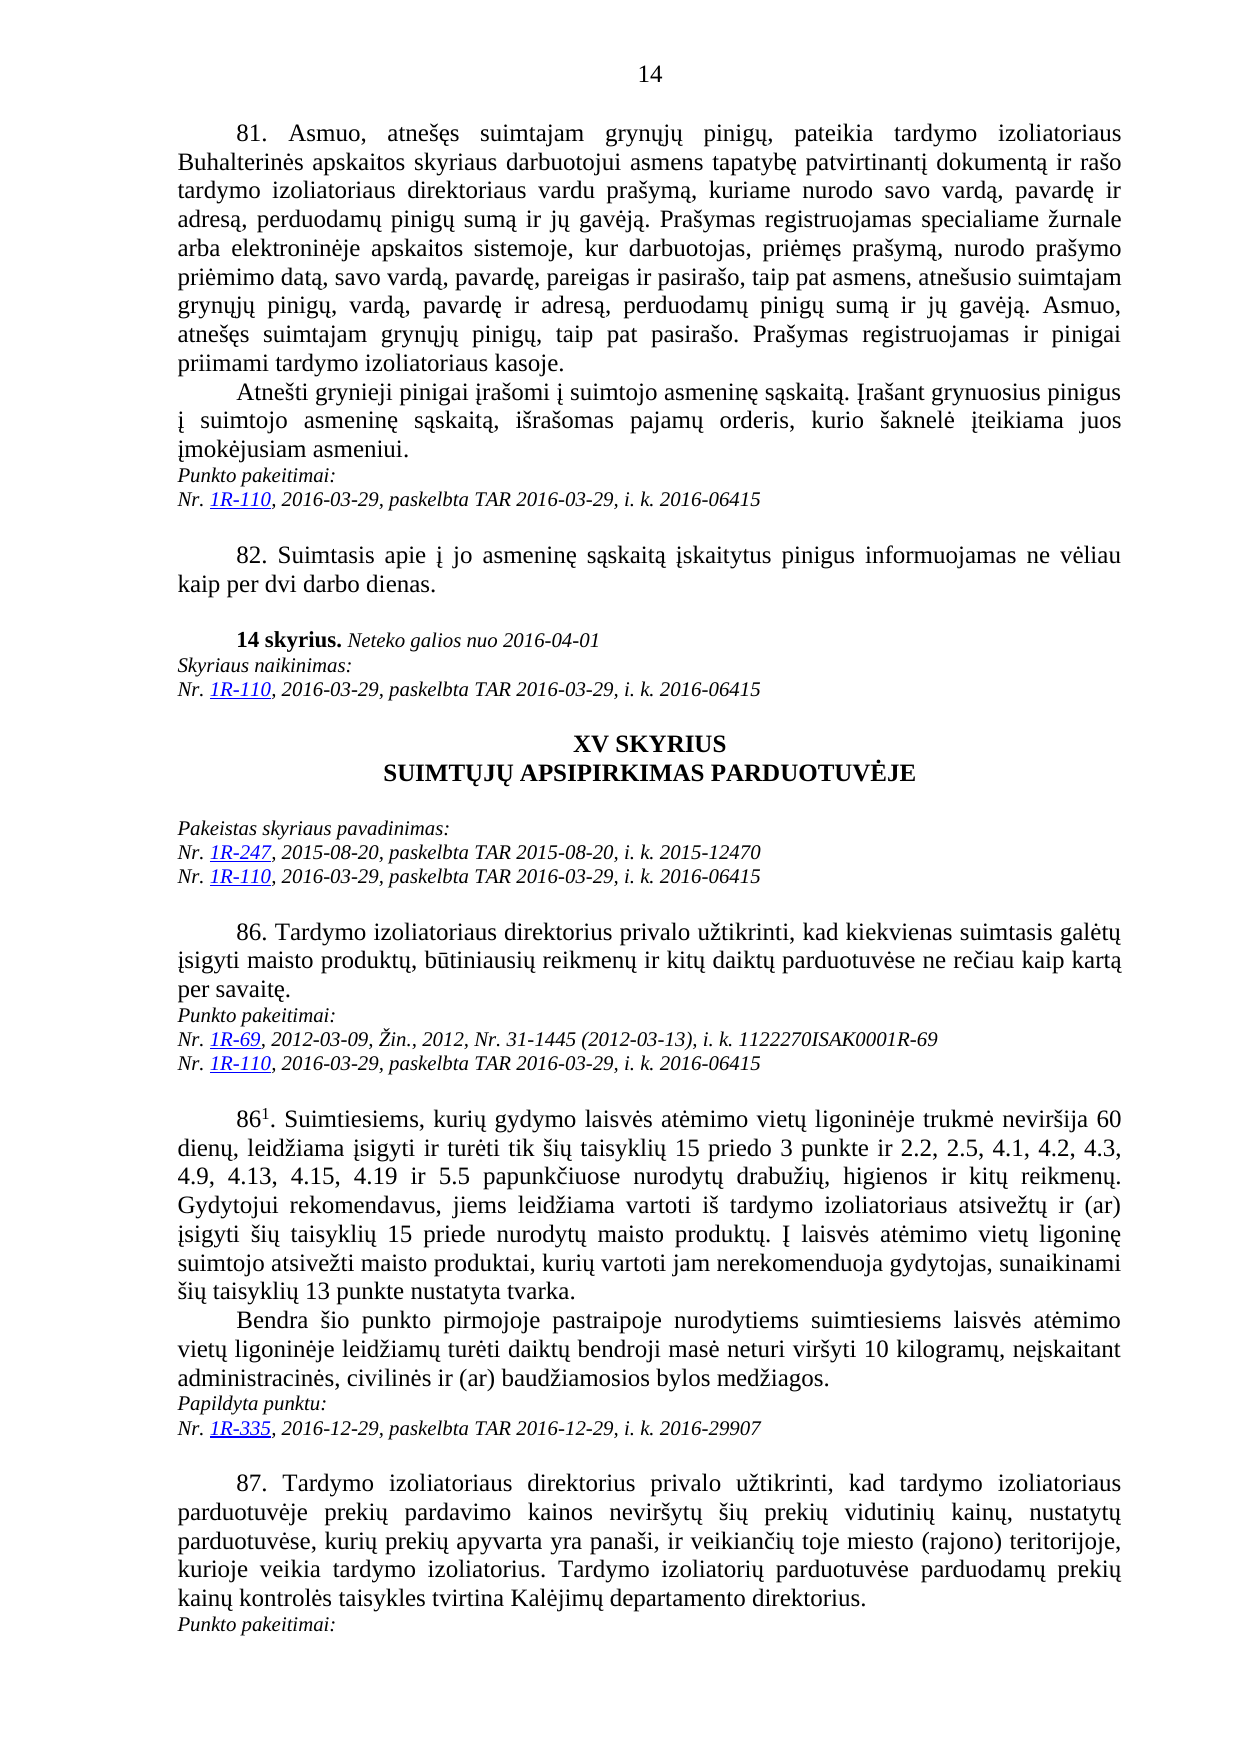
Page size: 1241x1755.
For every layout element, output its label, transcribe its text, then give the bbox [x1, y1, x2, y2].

text Atnešti grynieji pinigai įrašomi į suimtojo asmeninę sąskaitą. Įrašant grynuosius pinigus į suimtojo asmeninę sąskaitą, išrašomas pajamų orderis, kurio šaknelė įteikiama juos įmokėjusiam asmeniui. [177, 377, 1122, 463]
text 861. Suimtiesiems, kurių gydymo laisvės atėmimo vietų ligoninėje trukmė neviršija 60 dienų, leidžiama įsigyti ir turėti tik šių taisyklių 15 priedo 3 punkte ir 2.2, 2.5, 4.1, 4.2, 4.3, 4.9, 4.13, 4.15, 4.19 ir 5.5 papunkčiuose nurodytų drabužių, higienos ir kitų reikmenų. Gydytojui rekomendavus, jiems leidžiama vartoti iš tardymo izoliatoriaus atsivežtų ir (ar) įsigyti šių taisyklių 15 priede nurodytų maisto produktų. Į laisvės atėmimo vietų ligoninę suimtojo atsivežti maisto produktai, kurių vartoti jam nerekomenduoja gydytojas, sunaikinami šių taisyklių 13 punkte nustatyta tvarka. [177, 1104, 1122, 1305]
text 86. Tardymo izoliatoriaus direktorius privalo užtikrinti, kad kiekvienas suimtasis galėtų įsigyti maisto produktų, būtiniausių reikmenų ir kitų daiktų parduotuvėse ne rečiau kaip kartą per savaitę. [177, 917, 1122, 1003]
text Punkto pakeitimai: [177, 1003, 1122, 1027]
text 87. Tardymo izoliatoriaus direktorius privalo užtikrinti, kad tardymo izoliatoriaus parduotuvėje prekių pardavimo kainos neviršytų šių prekių vidutinių kainų, nustatytų parduotuvėse, kurių prekių apyvarta yra panaši, ir veikiančių toje miesto (rajono) teritorijoje, kurioje veikia tardymo izoliatorius. Tardymo izoliatorių parduotuvėse parduodamų prekių kainų kontrolės taisykles tvirtina Kalėjimų departamento direktorius. [177, 1468, 1122, 1612]
text Nr. 1R-247, 2015-08-20, paskelbta TAR 2015-08-20, i. k. 2015-12470 [177, 840, 1122, 864]
text Nr. 1R-110, 2016-03-29, paskelbta TAR 2016-03-29, i. k. 2016-06415 [177, 487, 1122, 511]
text Pakeistas skyriaus pavadinimas: [177, 816, 1122, 840]
text 14 skyrius. Neteko galios nuo 2016-04-01 [177, 626, 1122, 653]
text Nr. 1R-110, 2016-03-29, paskelbta TAR 2016-03-29, i. k. 2016-06415 [177, 677, 1122, 701]
text Nr. 1R-110, 2016-03-29, paskelbta TAR 2016-03-29, i. k. 2016-06415 [177, 1051, 1122, 1075]
text Papildyta punktu: [177, 1391, 1122, 1415]
text Bendra šio punkto pirmojoje pastraipoje nurodytiems suimtiesiems laisvės atėmimo vietų ligoninėje leidžiamų turėti daiktų bendroji masė neturi viršyti 10 kilogramų, neįskaitant administracinės, civilinės ir (ar) baudžiamosios bylos medžiagos. [177, 1305, 1122, 1391]
text Punkto pakeitimai: [177, 1612, 1122, 1636]
text Nr. 1R-110, 2016-03-29, paskelbta TAR 2016-03-29, i. k. 2016-06415 [177, 864, 1122, 888]
text XV SKYRIUS [177, 729, 1122, 758]
text SUIMTŲJŲ APSIPIRKIMAS PARDUOTUVĖJE [177, 758, 1122, 787]
text Nr. 1R-69, 2012-03-09, Žin., 2012, Nr. 31-1445 (2012-03-13), i. k. 1122270ISAK0001R-69 [177, 1027, 1122, 1051]
text Nr. 1R-335, 2016-12-29, paskelbta TAR 2016-12-29, i. k. 2016-29907 [177, 1415, 1122, 1439]
text Punkto pakeitimai: [177, 463, 1122, 487]
text 81. Asmuo, atnešęs suimtajam grynųjų pinigų, pateikia tardymo izoliatoriaus Buhalterinės apskaitos skyriaus darbuotojui asmens tapatybę patvirtinantį dokumentą ir rašo tardymo izoliatoriaus direktoriaus vardu prašymą, kuriame nurodo savo vardą, pavardę ir adresą, perduodamų pinigų sumą ir jų gavėją. Prašymas registruojamas specialiame žurnale arba elektroninėje apskaitos sistemoje, kur darbuotojas, priėmęs prašymą, nurodo prašymo priėmimo datą, savo vardą, pavardę, pareigas ir pasirašo, taip pat asmens, atnešusio suimtajam grynųjų pinigų, vardą, pavardę ir adresą, perduodamų pinigų sumą ir jų gavėją. Asmuo, atnešęs suimtajam grynųjų pinigų, taip pat pasirašo. Prašymas registruojamas ir pinigai priimami tardymo izoliatoriaus kasoje. [177, 118, 1122, 377]
text Skyriaus naikinimas: [177, 653, 1122, 677]
text 82. Suimtasis apie į jo asmeninę sąskaitą įskaitytus pinigus informuojamas ne vėliau kaip per dvi darbo dienas. [177, 540, 1122, 597]
